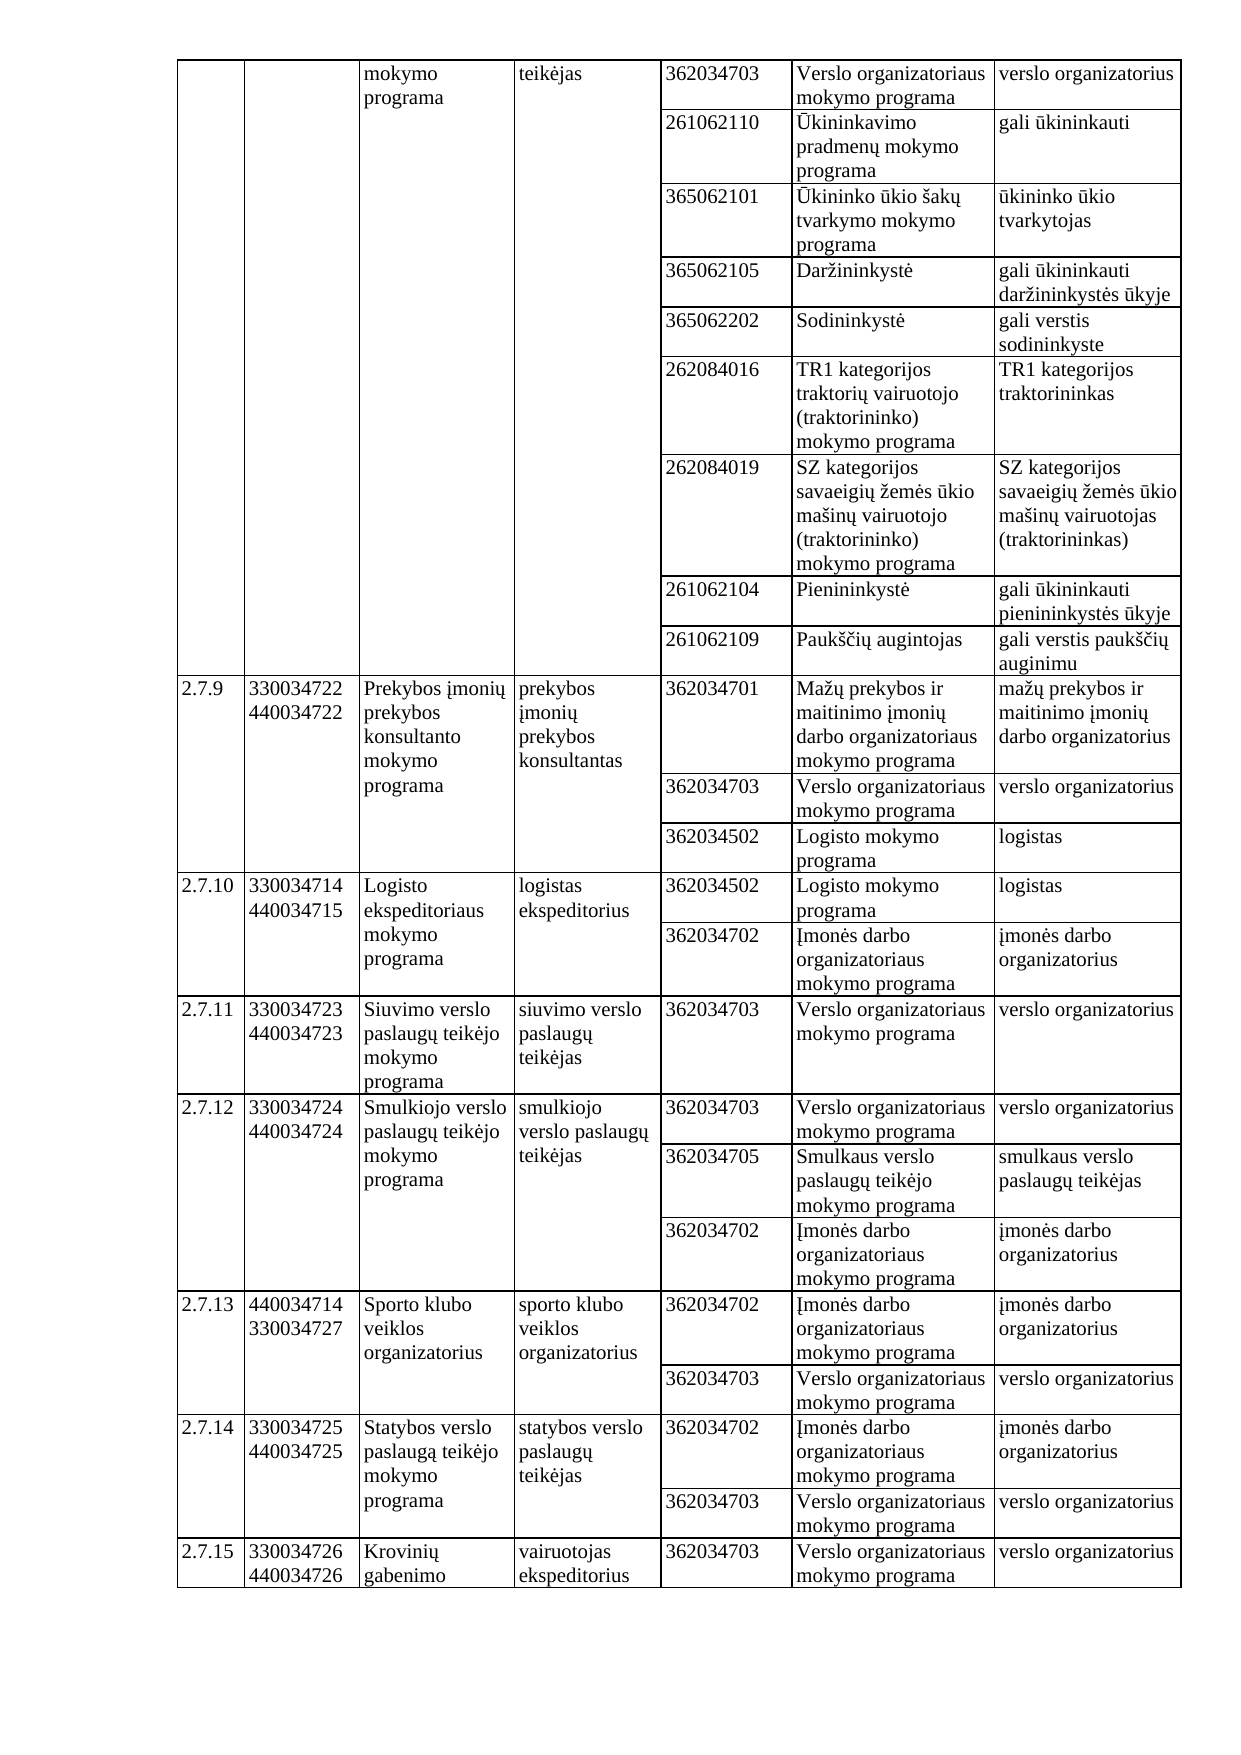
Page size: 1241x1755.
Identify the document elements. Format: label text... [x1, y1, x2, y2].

table_cell įmonės darbo organizatorius [995, 1415, 1180, 1487]
table_cell gali ūkininkauti [995, 110, 1180, 182]
table_cell kaimo verslų paslaugų teikėjas [515, 61, 660, 675]
table_cell verslo organizatorius [995, 1366, 1180, 1414]
table_cell 330034722 440034722 [245, 676, 359, 872]
table_cell verslo organizatorius [995, 1489, 1180, 1537]
table_cell 261062104 [662, 577, 791, 625]
table_cell Sodininkystė [793, 308, 994, 356]
table_cell verslo organizatorius [995, 774, 1180, 822]
table_cell 2.7.14 [178, 1415, 244, 1537]
table_cell verslo organizatorius [995, 997, 1180, 1093]
table_cell 362034502 [662, 824, 791, 872]
table_cell 362034701 [662, 676, 791, 772]
table_cell 262084016 [662, 357, 791, 453]
table_cell smulkaus verslo paslaugų teikėjas [995, 1145, 1180, 1217]
table_cell 440034714 330034727 [245, 1292, 359, 1414]
table_cell 362034703 [662, 1489, 791, 1537]
table_cell 2.7.13 [178, 1292, 244, 1414]
table_cell prekybos įmonių prekybos konsultantas [515, 676, 660, 872]
table_cell 330034725 440034725 [245, 1415, 359, 1537]
table_cell 362034703 [662, 1095, 791, 1143]
table_cell Verslo organizatoriaus mokymo programa [793, 997, 994, 1093]
table_cell įmonės darbo organizatorius [995, 923, 1180, 995]
table_cell 330034723 440034723 [245, 997, 359, 1093]
table_cell Kaimo verslų paslaugų teikėjo mokymo programa [360, 61, 514, 675]
table_cell 330034720 440034720 [245, 61, 359, 675]
table_cell 2.7.11 [178, 997, 244, 1093]
table_cell 2.7.9 [178, 676, 244, 872]
table_cell 362034703 [662, 61, 791, 109]
table_cell 362034703 [662, 774, 791, 822]
table_cell 262084019 [662, 455, 791, 575]
table_cell logistas [995, 873, 1180, 922]
table_cell Logisto ekspeditoriaus mokymo programa [360, 873, 514, 995]
table_cell verslo organizatorius [995, 61, 1180, 109]
table_cell 261062109 [662, 627, 791, 675]
table_cell įmonės darbo organizatorius [995, 1218, 1180, 1290]
table_cell logistas [995, 824, 1180, 872]
table_cell logistas ekspeditorius [515, 873, 660, 995]
table_cell 362034702 [662, 923, 791, 995]
table_cell SZ kategorijos savaeigių žemės ūkio mašinų vairuotojas (traktorininkas) [995, 455, 1180, 575]
table_cell Statybos verslo paslaugą teikėjo mokymo programa [360, 1415, 514, 1537]
table_cell Prekybos įmonių prekybos konsultanto mokymo programa [360, 676, 514, 872]
table_cell ūkininko ūkio tvarkytojas [995, 184, 1180, 256]
table_cell verslo organizatorius [995, 1095, 1180, 1143]
table_cell 330034724 440034724 [245, 1095, 359, 1290]
table_cell 2.7.10 [178, 873, 244, 995]
table_cell Daržininkystė [793, 258, 994, 306]
table_cell 365062101 [662, 184, 791, 256]
table_cell 365062105 [662, 258, 791, 306]
table_cell Paukščių augintojas [793, 627, 994, 675]
table_cell Sporto klubo veiklos organizatorius [360, 1292, 514, 1414]
table_cell 362034702 [662, 1218, 791, 1290]
table_cell 330034714 440034715 [245, 873, 359, 995]
table_cell mažų prekybos ir maitinimo įmonių darbo organizatorius [995, 676, 1180, 772]
table_cell 362034705 [662, 1145, 791, 1217]
table_cell 2.7.15 [178, 1539, 244, 1587]
table_cell verslo organizatorius [995, 1539, 1180, 1587]
table_cell 362034502 [662, 873, 791, 922]
table_cell 362034703 [662, 997, 791, 1093]
table_cell sporto klubo veiklos organizatorius [515, 1292, 660, 1414]
table_cell 261062110 [662, 110, 791, 182]
table_cell smulkiojo verslo paslaugų teikėjas [515, 1095, 660, 1290]
table_cell 362034702 [662, 1292, 791, 1364]
table_cell Smulkiojo verslo paslaugų teikėjo mokymo programa [360, 1095, 514, 1290]
table_cell 362034703 [662, 1366, 791, 1414]
table_cell 2.7.12 [178, 1095, 244, 1290]
table_cell įmonės darbo organizatorius [995, 1292, 1180, 1364]
table_cell 362034703 [662, 1539, 791, 1587]
table_cell Pienininkystė [793, 577, 994, 625]
table_cell 365062202 [662, 308, 791, 356]
table_cell TR1 kategorijos traktorininkas [995, 357, 1180, 453]
table_cell [178, 61, 244, 675]
table_cell siuvimo verslo paslaugų teikėjas [515, 997, 660, 1093]
table_cell statybos verslo paslaugų teikėjas [515, 1415, 660, 1537]
table_cell 362034702 [662, 1415, 791, 1487]
